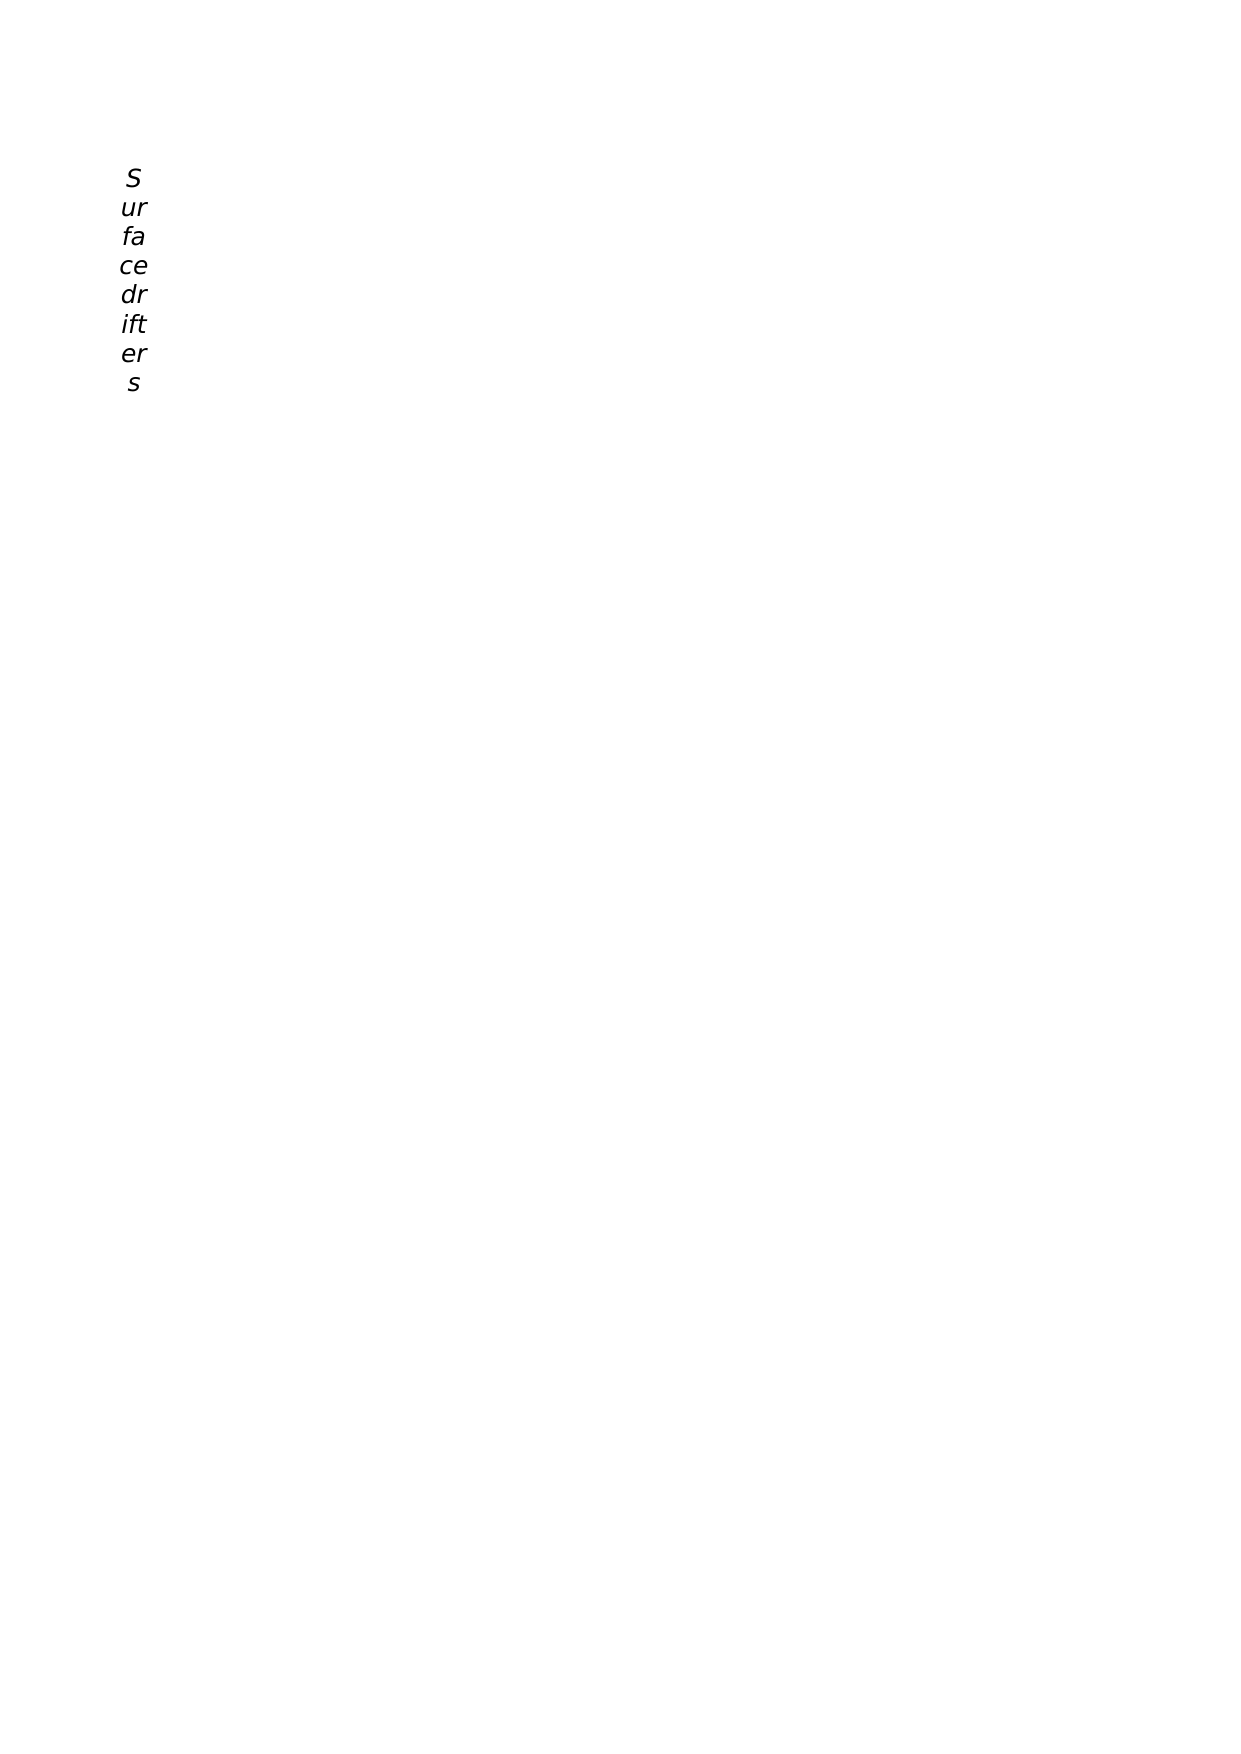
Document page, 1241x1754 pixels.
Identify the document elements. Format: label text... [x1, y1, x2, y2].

text Surface drifters [118, 131, 152, 397]
